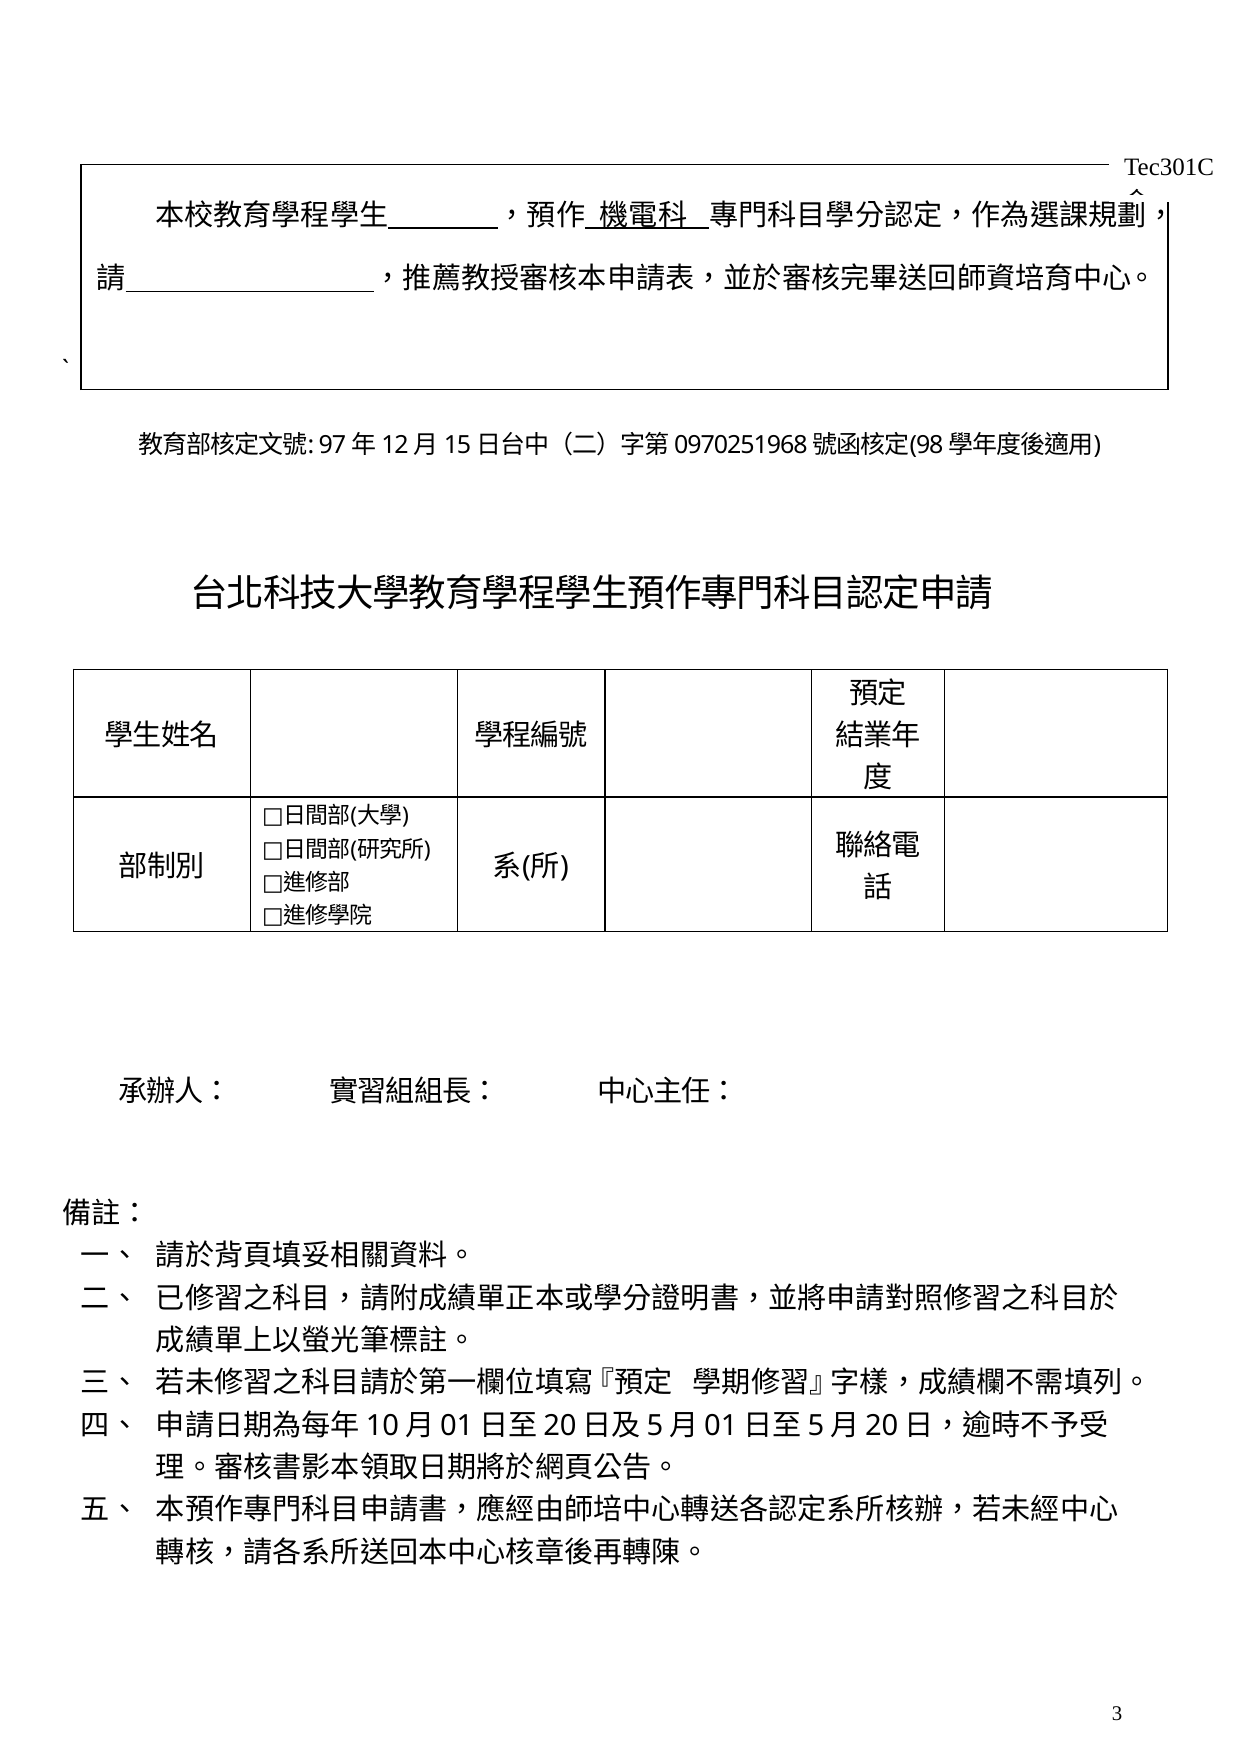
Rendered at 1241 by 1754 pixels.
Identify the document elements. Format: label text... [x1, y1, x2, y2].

table_cell 聯絡電話 [812, 798, 944, 931]
text ` [62, 352, 80, 386]
text 教育部核定文號: 97年12月15日台中（二）字第0970251968號函核定(98學年度後適用) [118, 423, 1122, 461]
table_cell 系(所) [458, 798, 604, 931]
list 本預作專門科目申請書，應經由師培中心轉送各認定系所核辦，若未經中心轉核，請各系所送回本中心核章後再轉陳。 [81, 1486, 1122, 1570]
table_cell [945, 798, 1167, 931]
table_header 預定 結業年度 [812, 670, 944, 796]
table_header [606, 670, 811, 796]
table_cell □日間部(大學) □日間部(研究所) □進修部 □進修學院 [251, 798, 457, 931]
text 本校教育學程學生 ，預作 機電科 專門科目學分認定，作為選課規劃，請 ，推薦教授審核本申請表，並於審核完畢送回師資培育中心。 [96, 192, 1152, 297]
table_cell 部制別 [74, 798, 250, 931]
list 請於背頁填妥相關資料。 [81, 1232, 1122, 1274]
text 台北科技大學教育學程學生預作專門科目認定申請 [62, 563, 1122, 617]
text Tec301C金 [1124, 153, 1225, 194]
table_header 學程編號 [458, 670, 604, 796]
text 備註： [62, 1190, 1122, 1232]
table_header [251, 670, 457, 796]
list 若未修習之科目請於第一欄位填寫『預定 學期修習』字樣，成績欄不需填列。 [81, 1359, 1122, 1401]
table_header [945, 670, 1167, 796]
text 承辦人： 實習組組長： 中心主任： [118, 1068, 1122, 1110]
table_cell [606, 798, 811, 931]
table_header 學生姓名 [74, 670, 250, 796]
list 申請日期為每年10月01日至20日及5月01日至5月20日，逾時不予受理。審核書影本領取日期將於網頁公告。 [81, 1401, 1122, 1486]
list 已修習之科目，請附成績單正本或學分證明書，並將申請對照修習之科目於成績單上以螢光筆標註。 [81, 1274, 1122, 1359]
